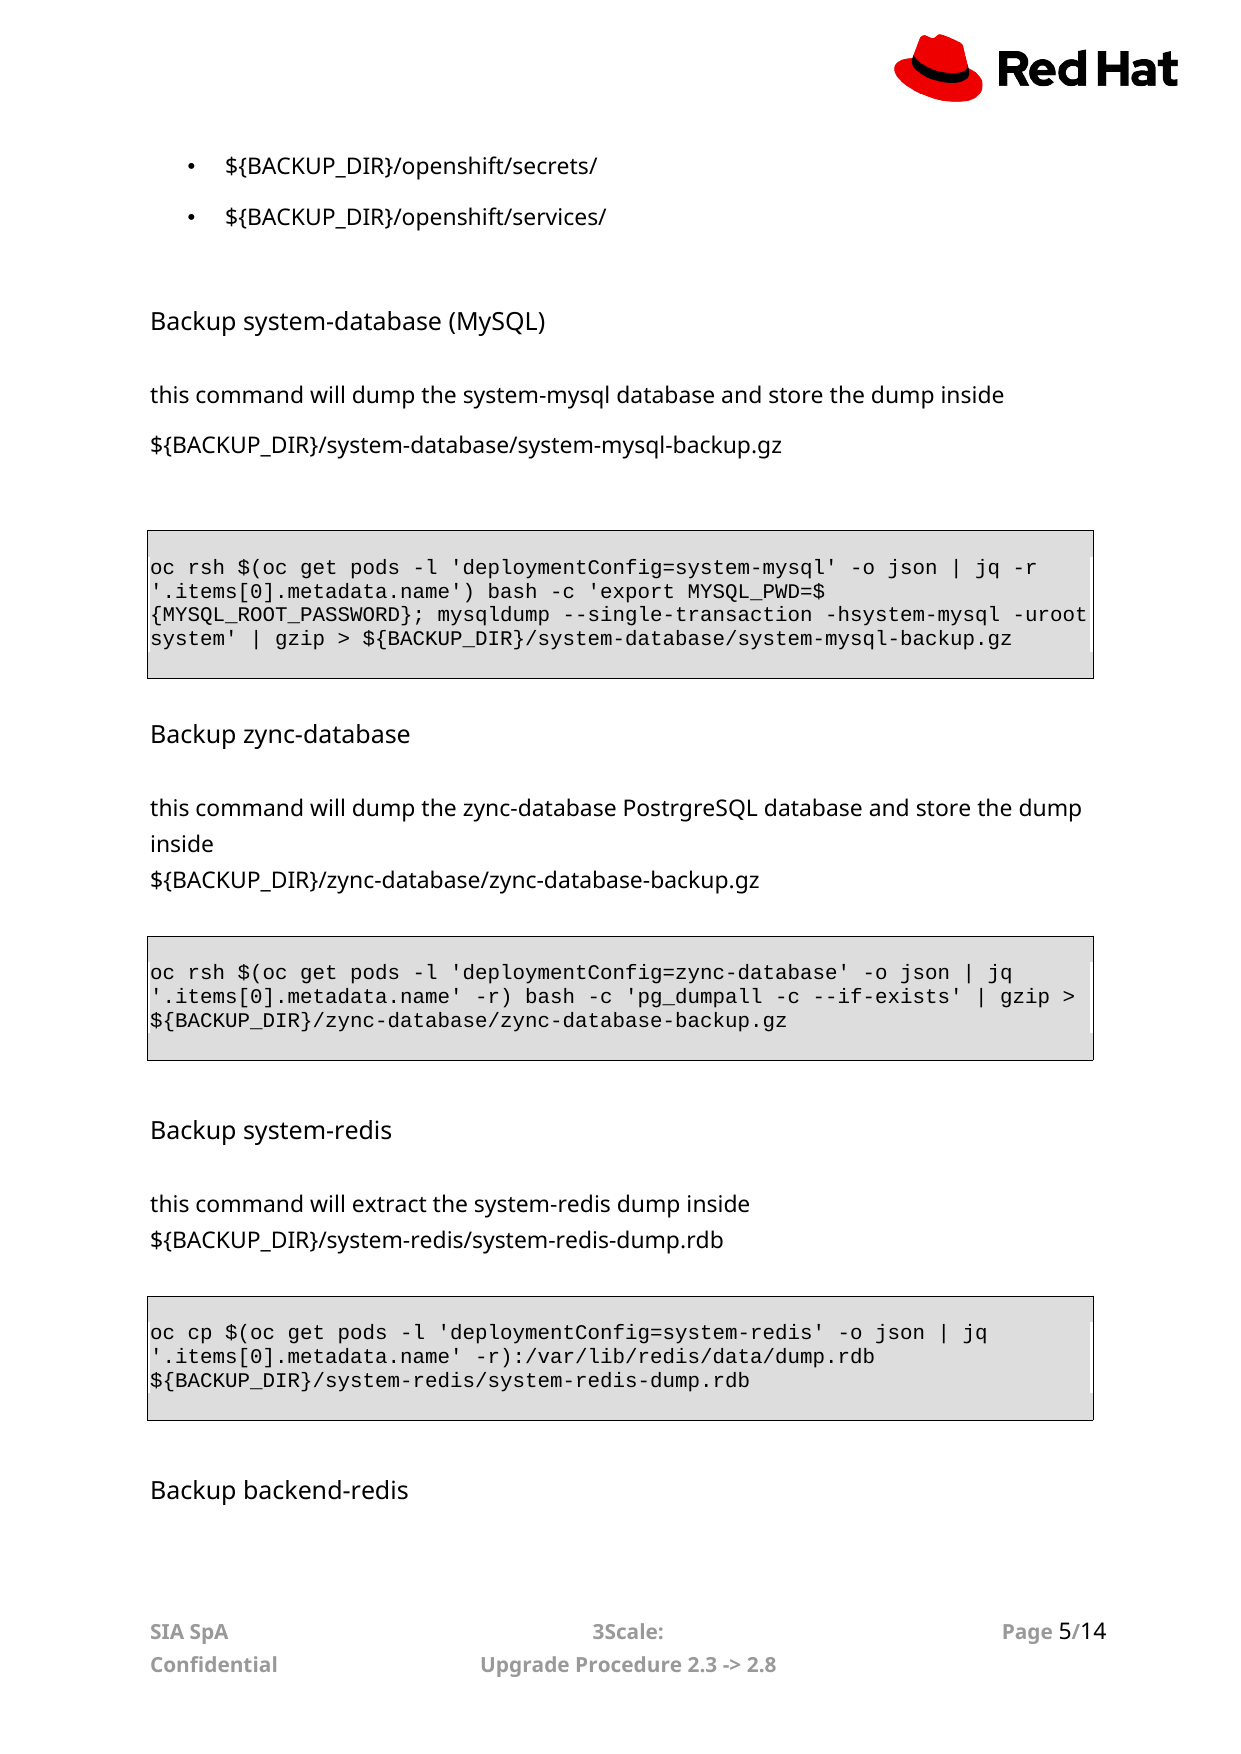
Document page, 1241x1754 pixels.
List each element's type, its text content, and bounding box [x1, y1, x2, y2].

text this command will dump the system-mysql database and store the dump inside [150, 379, 1090, 410]
list ${BACKUP_DIR}/openshift/secrets/ [187, 150, 1090, 181]
text oc cp $(oc get pods -l 'deploymentConfig=system-redis' -o json | jq '.items[0].metadata.name' -r):/var/lib/redis/data/dump.rdb ${BACKUP_DIR}/system-redis/system-redis-dump.rdb [150, 1322, 1090, 1390]
subtitle Backup system-redis [150, 1113, 1090, 1147]
subtitle Backup system-database (MySQL) [150, 304, 1090, 338]
text oc rsh $(oc get pods -l 'deploymentConfig=zync-database' -o json | jq '.items[0].metadata.name' -r) bash -c 'pg_dumpall -c --if-exists' | gzip > ${BACKUP_DIR}/zync-database/zync-database-backup.gz [150, 962, 1090, 1030]
subtitle Backup zync-database [150, 717, 1090, 751]
list ${BACKUP_DIR}/openshift/services/ [187, 201, 1090, 232]
text ${BACKUP_DIR}/system-database/system-mysql-backup.gz [150, 429, 1090, 461]
text this command will dump the zync-database PostrgreSQL database and store the dump inside [150, 792, 1090, 859]
picture [897, 37, 1174, 97]
text ${BACKUP_DIR}/zync-database/zync-database-backup.gz [150, 864, 1090, 895]
subtitle Backup backend-redis [150, 1473, 1090, 1507]
text oc rsh $(oc get pods -l 'deploymentConfig=system-mysql' -o json | jq -r '.items[0].metadata.name') bash -c 'export MYSQL_PWD=${MYSQL_ROOT_PASSWORD}; mysqldump --single-transaction -hsystem-mysql -uroot system' | gzip > ${BACKUP_DIR}/system-database/system-mysql-backup.gz [150, 557, 1090, 648]
text this command will extract the system-redis dump inside ${BACKUP_DIR}/system-redis/system-redis-dump.rdb [150, 1188, 1090, 1255]
